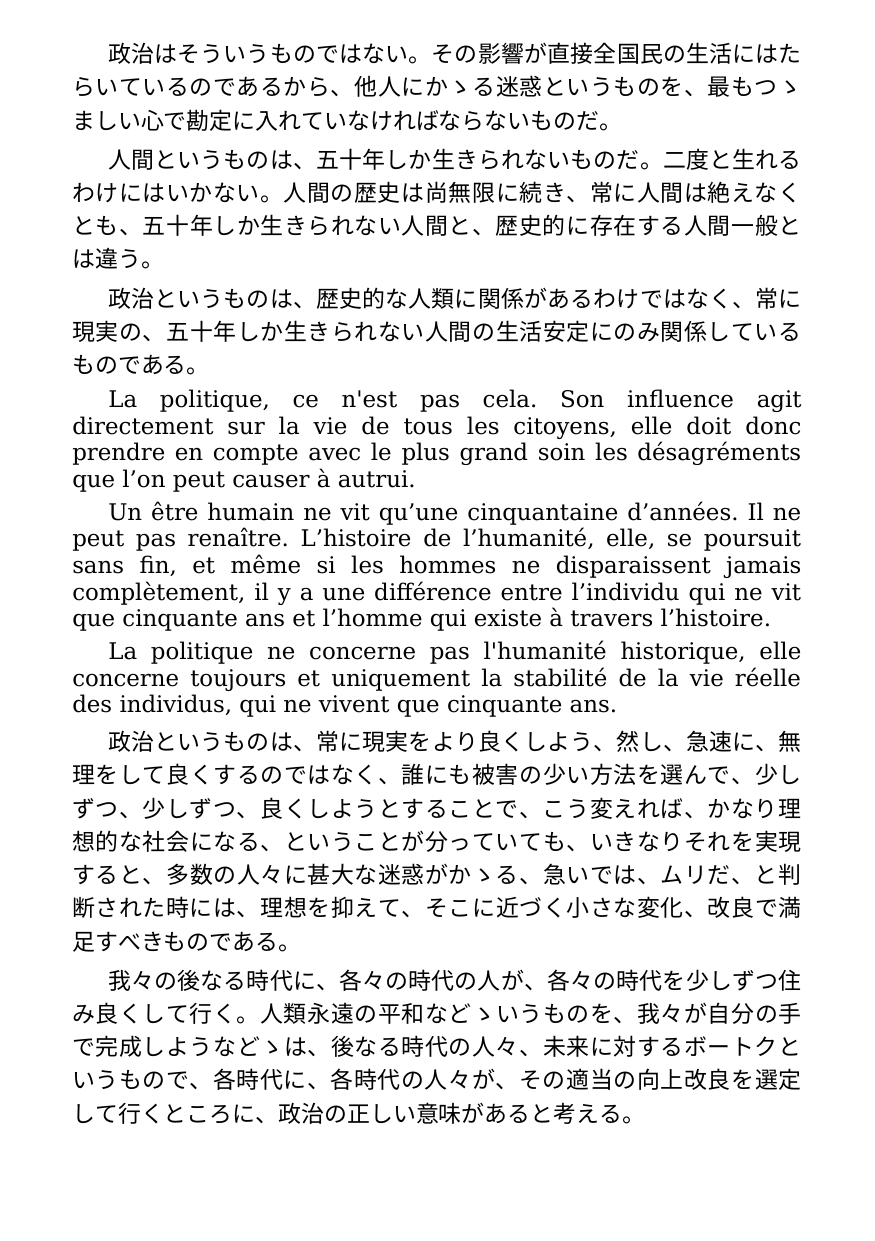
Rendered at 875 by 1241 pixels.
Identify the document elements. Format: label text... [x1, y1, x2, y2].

text 人間というものは、五十年しか生きられないものだ。二度と生れるわけにはいかない。人間の歴史は尚無限に続き、常に人間は絶えなくとも、五十年しか生きられない人間と、歴史的に存在する人間一般とは違う。 [72, 142, 802, 274]
text La politique ne concerne pas l'humanité historique, elle concerne toujours et uniquement la stabilité de la vie réelle des individus, qui ne vivent que cinquante ans. [72, 638, 802, 718]
text 政治というものは、歴史的な人類に関係があるわけではなく、常に現実の、五十年しか生きられない人間の生活安定にのみ関係しているものである。 [72, 281, 802, 380]
text 政治というものは、常に現実をより良くしよう、然し、急速に、無理をして良くするのではなく、誰にも被害の少い方法を選んで、少しずつ、少しずつ、良くしようとすることで、こう変えれば、かなり理想的な社会になる、ということが分っていても、いきなりそれを実現すると、多数の人々に甚大な迷惑がかゝる、急いでは、ムリだ、と判断された時には、理想を抑えて、そこに近づく小さな変化、改良で満足すべきものである。 [72, 724, 802, 957]
text Un être humain ne vit qu’une cinquantaine d’années. Il ne peut pas renaître. L’histoire de l’humanité, elle, se poursuit sans fin, et même si les hommes ne disparaissent jamais complètement, il y a une différence entre l’individu qui ne vit que cinquante ans et l’homme qui existe à travers l’histoire. [72, 499, 802, 632]
text La politique, ce n'est pas cela. Son influence agit directement sur la vie de tous les citoyens, elle doit donc prendre en compte avec le plus grand soin les désagréments que l’on peut causer à autrui. [72, 386, 802, 493]
text 政治はそういうものではない。その影響が直接全国民の生活にはたらいているのであるから、他人にかゝる迷惑というものを、最もつゝましい心で勘定に入れていなければならないものだ。 [72, 36, 802, 136]
text 我々の後なる時代に、各々の時代の人が、各々の時代を少しずつ住み良くして行く。人類永遠の平和などゝいうものを、我々が自分の手で完成しようなどゝは、後なる時代の人々、未来に対するボートクというもので、各時代に、各時代の人々が、その適当の向上改良を選定して行くところに、政治の正しい意味があると考える。 [72, 962, 802, 1129]
